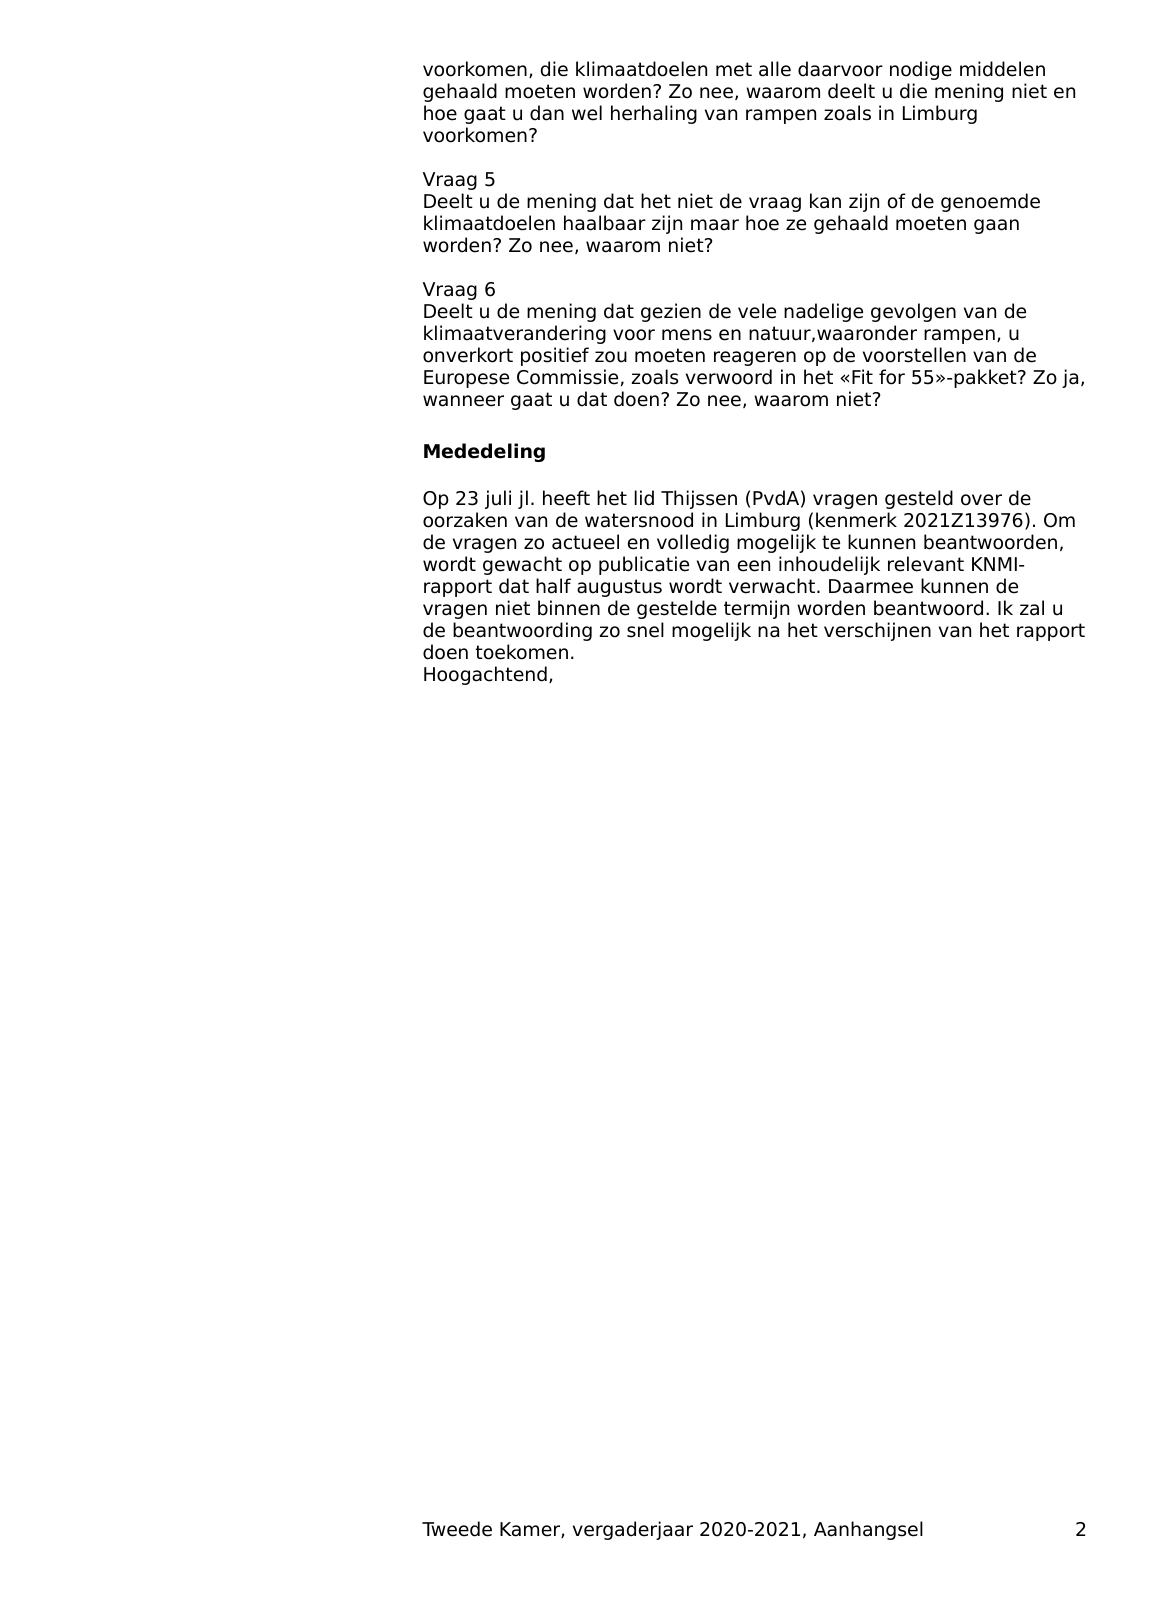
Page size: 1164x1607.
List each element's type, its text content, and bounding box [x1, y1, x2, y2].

text voorkomen, die klimaatdoelen met alle daarvoor nodige middelen gehaald moeten worden? Zo nee, waarom deelt u die mening niet en hoe gaat u dan wel herhaling van rampen zoals in Limburg voorkomen? [422, 59, 1087, 147]
subtitle Mededeling [422, 441, 1087, 463]
text Vraag 5 [422, 169, 1087, 191]
text Deelt u de mening dat het niet de vraag kan zijn of de genoemde klimaatdoelen haalbaar zijn maar hoe ze gehaald moeten gaan worden? Zo nee, waarom niet? [422, 191, 1087, 257]
text Deelt u de mening dat gezien de vele nadelige gevolgen van de klimaatverandering voor mens en natuur,waaronder rampen, u onverkort positief zou moeten reageren op de voorstellen van de Europese Commissie, zoals verwoord in het «Fit for 55»-pakket? Zo ja, wanneer gaat u dat doen? Zo nee, waarom niet? [422, 301, 1087, 411]
text Vraag 6 [422, 279, 1087, 301]
text Hoogachtend, [422, 664, 1087, 686]
text Op 23 juli jl. heeft het lid Thijssen (PvdA) vragen gesteld over de oorzaken van de watersnood in Limburg (kenmerk 2021Z13976). Om de vragen zo actueel en volledig mogelijk te kunnen beantwoorden, wordt gewacht op publicatie van een inhoudelijk relevant KNMI-rapport dat half augustus wordt verwacht. Daarmee kunnen de vragen niet binnen de gestelde termijn worden beantwoord. Ik zal u de beantwoording zo snel mogelijk na het verschijnen van het rapport doen toekomen. [422, 488, 1087, 664]
